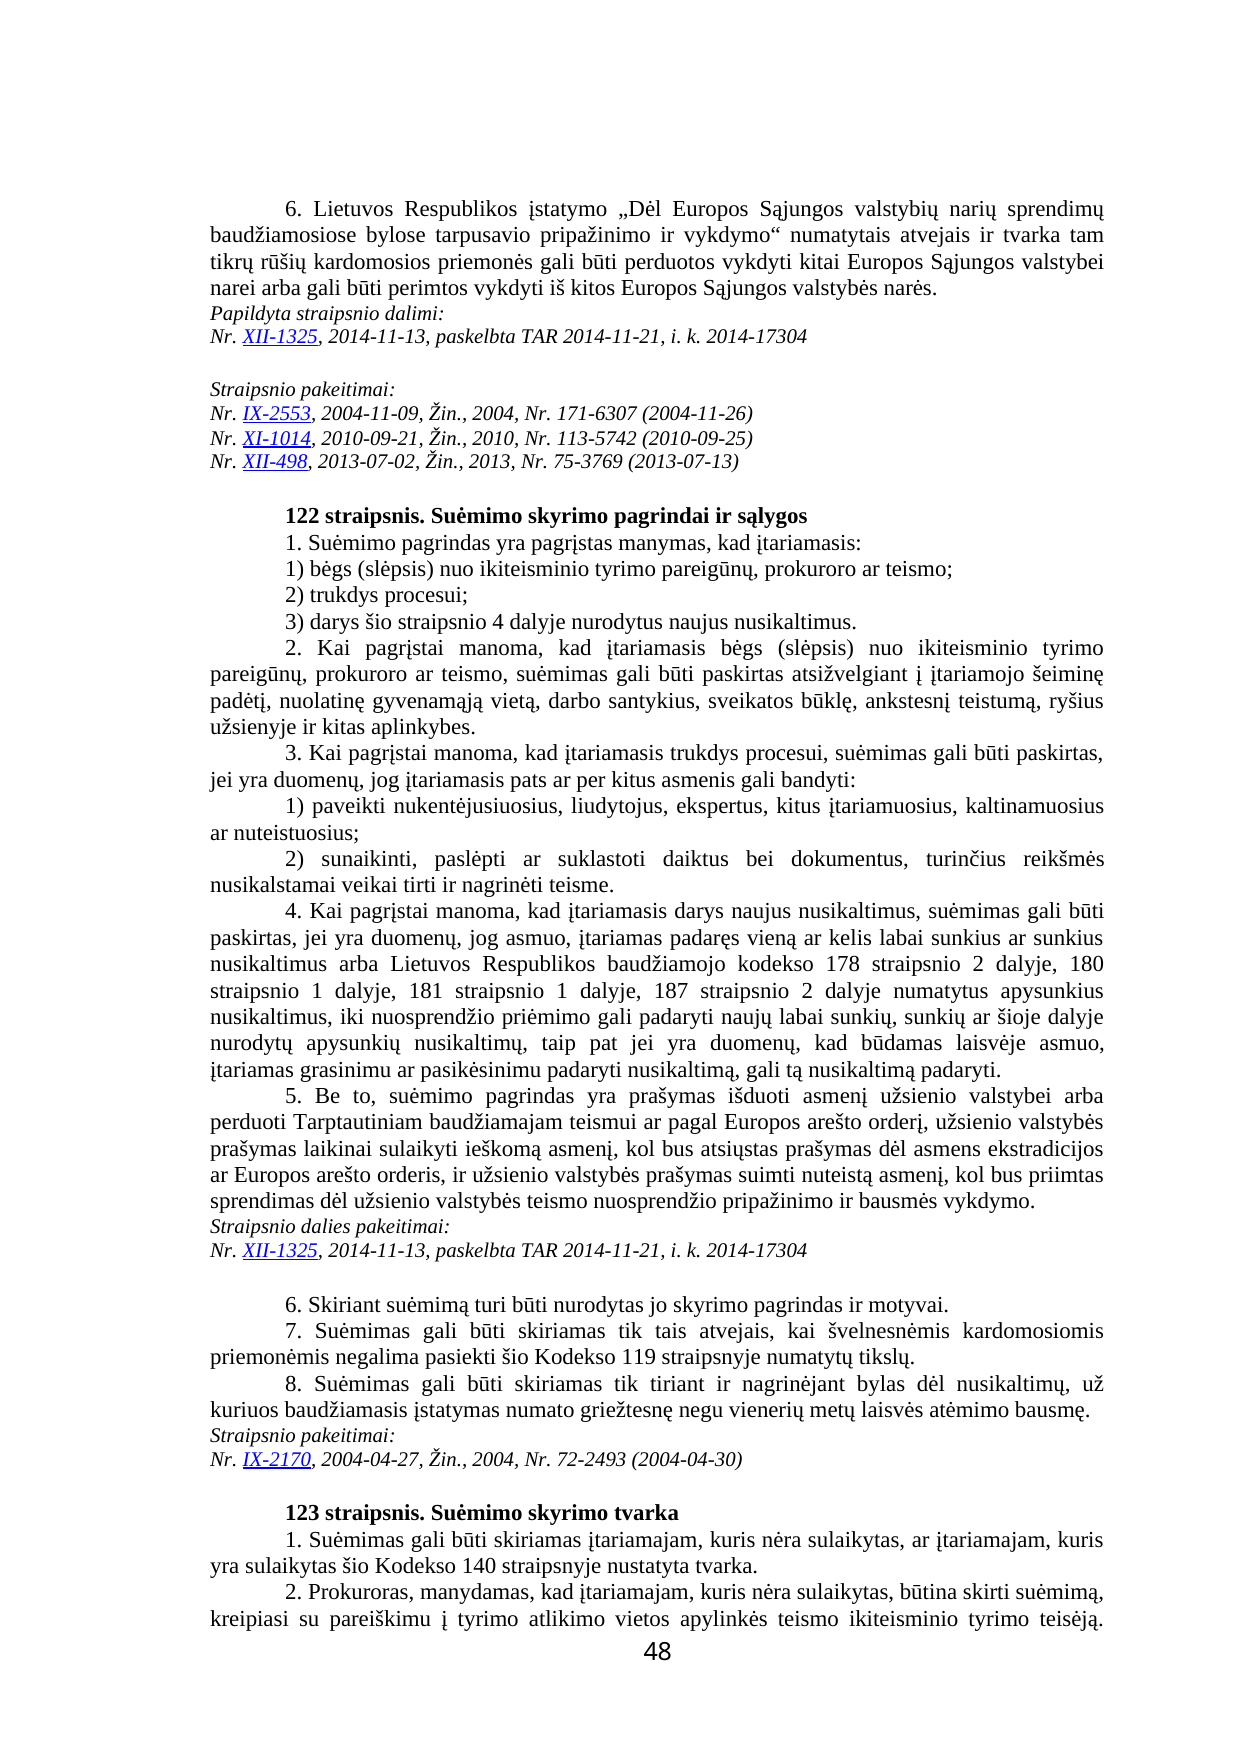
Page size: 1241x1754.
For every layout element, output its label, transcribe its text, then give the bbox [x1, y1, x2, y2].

text 1. Suėmimas gali būti skiriamas įtariamajam, kuris nėra sulaikytas, ar įtariamajam, kuris yra sulaikytas šio Kodekso 140 straipsnyje nustatyta tvarka. [210, 1526, 1106, 1578]
text 123 straipsnis. Suėmimo skyrimo tvarka [210, 1499, 1106, 1526]
text 2. Prokuroras, manydamas, kad įtariamajam, kuris nėra sulaikytas, būtina skirti suėmimą, kreipiasi su pareiškimu į tyrimo atlikimo vietos apylinkės teismo ikiteisminio tyrimo teisėją. [210, 1578, 1106, 1631]
text 1) paveikti nukentėjusiuosius, liudytojus, ekspertus, kitus įtariamuosius, kaltinamuosius ar nuteistuosius; [210, 792, 1106, 845]
text 2) trukdys procesui; [210, 581, 1106, 608]
text 3) darys šio straipsnio 4 dalyje nurodytus naujus nusikaltimus. [210, 608, 1106, 634]
text Straipsnio pakeitimai: [210, 1422, 1106, 1447]
text Nr. XI-1014, 2010-09-21, Žin., 2010, Nr. 113-5742 (2010-09-25) [210, 425, 1106, 449]
text 2) sunaikinti, paslėpti ar suklastoti daiktus bei dokumentus, turinčius reikšmės nusikalstamai veikai tirti ir nagrinėti teisme. [210, 845, 1106, 898]
text Nr. IX-2553, 2004-11-09, Žin., 2004, Nr. 171-6307 (2004-11-26) [210, 401, 1106, 425]
text Nr. IX-2170, 2004-04-27, Žin., 2004, Nr. 72-2493 (2004-04-30) [210, 1447, 1106, 1471]
text Nr. XII-1325, 2014-11-13, paskelbta TAR 2014-11-21, i. k. 2014-17304 [210, 1238, 1106, 1262]
text 1. Suėmimo pagrindas yra pagrįstas manymas, kad įtariamasis: [210, 529, 1106, 555]
text Nr. XII-498, 2013-07-02, Žin., 2013, Nr. 75-3769 (2013-07-13) [210, 449, 1106, 473]
text 1) bėgs (slėpsis) nuo ikiteisminio tyrimo pareigūnų, prokuroro ar teismo; [210, 555, 1106, 581]
text Papildyta straipsnio dalimi: [210, 300, 1106, 324]
text 3. Kai pagrįstai manoma, kad įtariamasis trukdys procesui, suėmimas gali būti paskirtas, jei yra duomenų, jog įtariamasis pats ar per kitus asmenis gali bandyti: [210, 739, 1106, 792]
text 122 straipsnis. Suėmimo skyrimo pagrindai ir sąlygos [210, 502, 1106, 529]
text 4. Kai pagrįstai manoma, kad įtariamasis darys naujus nusikaltimus, suėmimas gali būti paskirtas, jei yra duomenų, jog asmuo, įtariamas padaręs vieną ar kelis labai sunkius ar sunkius nusikaltimus arba Lietuvos Respublikos baudžiamojo kodekso 178 straipsnio 2 dalyje, 180 straipsnio 1 dalyje, 181 straipsnio 1 dalyje, 187 straipsnio 2 dalyje numatytus apysunkius nusikaltimus, iki nuosprendžio priėmimo gali padaryti naujų labai sunkių, sunkių ar šioje dalyje nurodytų apysunkių nusikaltimų, taip pat jei yra duomenų, kad būdamas laisvėje asmuo, įtariamas grasinimu ar pasikėsinimu padaryti nusikaltimą, gali tą nusikaltimą padaryti. [210, 898, 1106, 1082]
text Straipsnio pakeitimai: [210, 377, 1106, 401]
text Straipsnio dalies pakeitimai: [210, 1214, 1106, 1238]
text Nr. XII-1325, 2014-11-13, paskelbta TAR 2014-11-21, i. k. 2014-17304 [210, 324, 1106, 348]
text 7. Suėmimas gali būti skiriamas tik tais atvejais, kai švelnesnėmis kardomosiomis priemonėmis negalima pasiekti šio Kodekso 119 straipsnyje numatytų tikslų. [210, 1317, 1106, 1370]
text 8. Suėmimas gali būti skiriamas tik tiriant ir nagrinėjant bylas dėl nusikaltimų, už kuriuos baudžiamasis įstatymas numato griežtesnę negu vienerių metų laisvės atėmimo bausmę. [210, 1370, 1106, 1422]
text 6. Lietuvos Respublikos įstatymo „Dėl Europos Sąjungos valstybių narių sprendimų baudžiamosiose bylose tarpusavio pripažinimo ir vykdymo“ numatytais atvejais ir tvarka tam tikrų rūšių kardomosios priemonės gali būti perduotos vykdyti kitai Europos Sąjungos valstybei narei arba gali būti perimtos vykdyti iš kitos Europos Sąjungos valstybės narės. [210, 195, 1106, 300]
text 5. Be to, suėmimo pagrindas yra prašymas išduoti asmenį užsienio valstybei arba perduoti Tarptautiniam baudžiamajam teismui ar pagal Europos arešto orderį, užsienio valstybės prašymas laikinai sulaikyti ieškomą asmenį, kol bus atsiųstas prašymas dėl asmens ekstradicijos ar Europos arešto orderis, ir užsienio valstybės prašymas suimti nuteistą asmenį, kol bus priimtas sprendimas dėl užsienio valstybės teismo nuosprendžio pripažinimo ir bausmės vykdymo. [210, 1082, 1106, 1214]
text 2. Kai pagrįstai manoma, kad įtariamasis bėgs (slėpsis) nuo ikiteisminio tyrimo pareigūnų, prokuroro ar teismo, suėmimas gali būti paskirtas atsižvelgiant į įtariamojo šeiminę padėtį, nuolatinę gyvenamąją vietą, darbo santykius, sveikatos būklę, ankstesnį teistumą, ryšius užsienyje ir kitas aplinkybes. [210, 634, 1106, 739]
text 6. Skiriant suėmimą turi būti nurodytas jo skyrimo pagrindas ir motyvai. [210, 1291, 1106, 1317]
